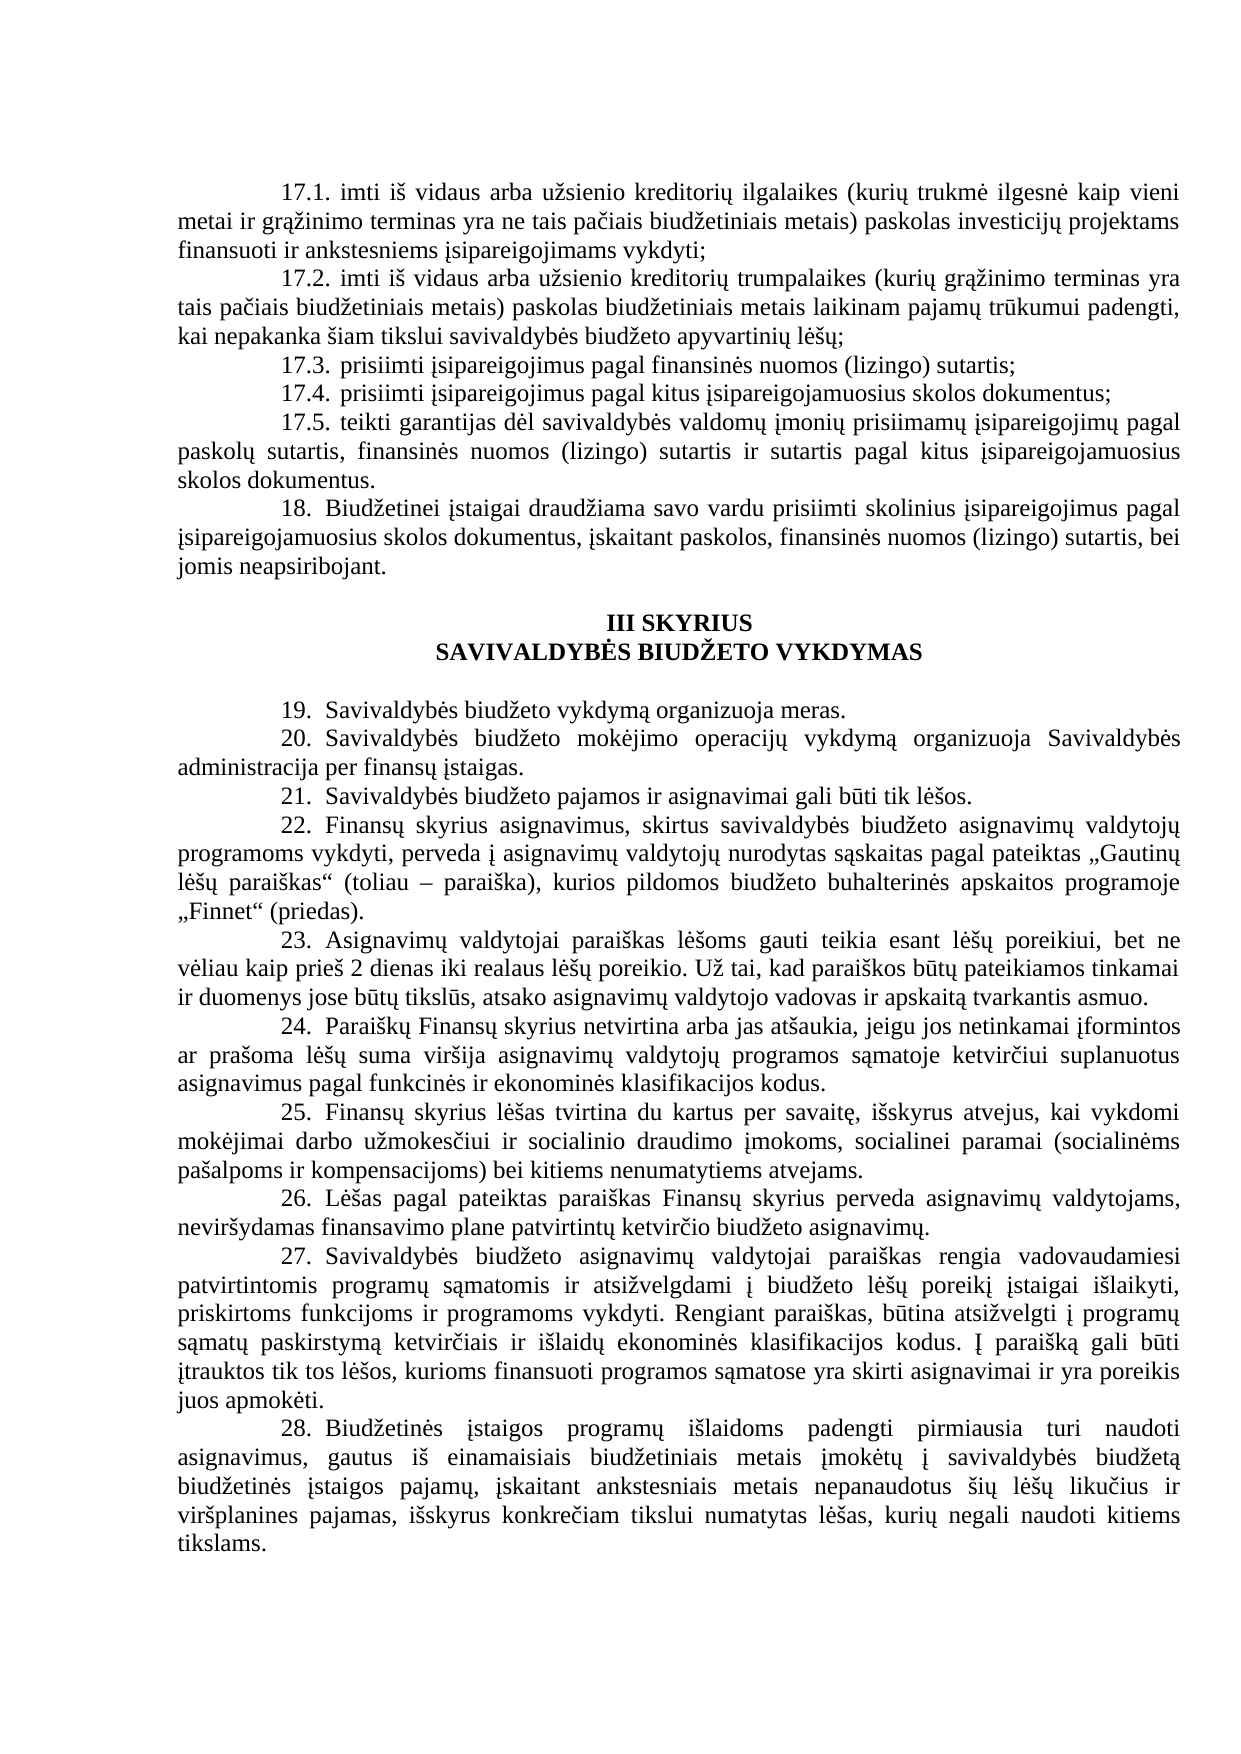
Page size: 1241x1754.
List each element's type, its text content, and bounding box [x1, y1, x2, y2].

text SAVIVALDYBĖS BIUDŽETO VYKDYMAS [177, 637, 1181, 666]
text III SKYRIUS [177, 608, 1181, 637]
text 17.2. imti iš vidaus arba užsienio kreditorių trumpalaikes (kurių grąžinimo terminas yra tais pačiais biudžetiniais metais) paskolas biudžetiniais metais laikinam pajamų trūkumui padengti, kai nepakanka šiam tikslui savivaldybės biudžeto apyvartinių lėšų; [177, 263, 1181, 350]
text 25. Finansų skyrius lėšas tvirtina du kartus per savaitę, išskyrus atvejus, kai vykdomi mokėjimai darbo užmokesčiui ir socialinio draudimo įmokoms, socialinei paramai (socialinėms pašalpoms ir kompensacijoms) bei kitiems nenumatytiems atvejams. [177, 1097, 1181, 1183]
text 17.5. teikti garantijas dėl savivaldybės valdomų įmonių prisiimamų įsipareigojimų pagal paskolų sutartis, finansinės nuomos (lizingo) sutartis ir sutartis pagal kitus įsipareigojamuosius skolos dokumentus. [177, 407, 1181, 493]
text 28. Biudžetinės įstaigos programų išlaidoms padengti pirmiausia turi naudoti asignavimus, gautus iš einamaisiais biudžetiniais metais įmokėtų į savivaldybės biudžetą biudžetinės įstaigos pajamų, įskaitant ankstesniais metais nepanaudotus šių lėšų likučius ir viršplanines pajamas, išskyrus konkrečiam tikslui numatytas lėšas, kurių negali naudoti kitiems tikslams. [177, 1413, 1181, 1557]
text 20. Savivaldybės biudžeto mokėjimo operacijų vykdymą organizuoja Savivaldybės administracija per finansų įstaigas. [177, 723, 1181, 781]
text 22. Finansų skyrius asignavimus, skirtus savivaldybės biudžeto asignavimų valdytojų programoms vykdyti, perveda į asignavimų valdytojų nurodytas sąskaitas pagal pateiktas „Gautinų lėšų paraiškas“ (toliau – paraiška), kurios pildomos biudžeto buhalterinės apskaitos programoje „Finnet“ (priedas). [177, 810, 1181, 925]
text 23. Asignavimų valdytojai paraiškas lėšoms gauti teikia esant lėšų poreikiui, bet ne vėliau kaip prieš 2 dienas iki realaus lėšų poreikio. Už tai, kad paraiškos būtų pateikiamos tinkamai ir duomenys jose būtų tikslūs, atsako asignavimų valdytojo vadovas ir apskaitą tvarkantis asmuo. [177, 925, 1181, 1011]
text 26. Lėšas pagal pateiktas paraiškas Finansų skyrius perveda asignavimų valdytojams, neviršydamas finansavimo plane patvirtintų ketvirčio biudžeto asignavimų. [177, 1183, 1181, 1241]
text 17.4. prisiimti įsipareigojimus pagal kitus įsipareigojamuosius skolos dokumentus; [260, 378, 1181, 407]
text 24. Paraiškų Finansų skyrius netvirtina arba jas atšaukia, jeigu jos netinkamai įformintos ar prašoma lėšų suma viršija asignavimų valdytojų programos sąmatoje ketvirčiui suplanuotus asignavimus pagal funkcinės ir ekonominės klasifikacijos kodus. [177, 1011, 1181, 1097]
text 27. Savivaldybės biudžeto asignavimų valdytojai paraiškas rengia vadovaudamiesi patvirtintomis programų sąmatomis ir atsižvelgdami į biudžeto lėšų poreikį įstaigai išlaikyti, priskirtoms funkcijoms ir programoms vykdyti. Rengiant paraiškas, būtina atsižvelgti į programų sąmatų paskirstymą ketvirčiais ir išlaidų ekonominės klasifikacijos kodus. Į paraišką gali būti įtrauktos tik tos lėšos, kurioms finansuoti programos sąmatose yra skirti asignavimai ir yra poreikis juos apmokėti. [177, 1241, 1181, 1413]
text 17.3. prisiimti įsipareigojimus pagal finansinės nuomos (lizingo) sutartis; [260, 350, 1181, 378]
text 19. Savivaldybės biudžeto vykdymą organizuoja meras. [177, 695, 1181, 723]
text 17.1. imti iš vidaus arba užsienio kreditorių ilgalaikes (kurių trukmė ilgesnė kaip vieni metai ir grąžinimo terminas yra ne tais pačiais biudžetiniais metais) paskolas investicijų projektams finansuoti ir ankstesniems įsipareigojimams vykdyti; [177, 177, 1181, 263]
text 18. Biudžetinei įstaigai draudžiama savo vardu prisiimti skolinius įsipareigojimus pagal įsipareigojamuosius skolos dokumentus, įskaitant paskolos, finansinės nuomos (lizingo) sutartis, bei jomis neapsiribojant. [177, 493, 1181, 580]
text 21. Savivaldybės biudžeto pajamos ir asignavimai gali būti tik lėšos. [177, 781, 1181, 810]
